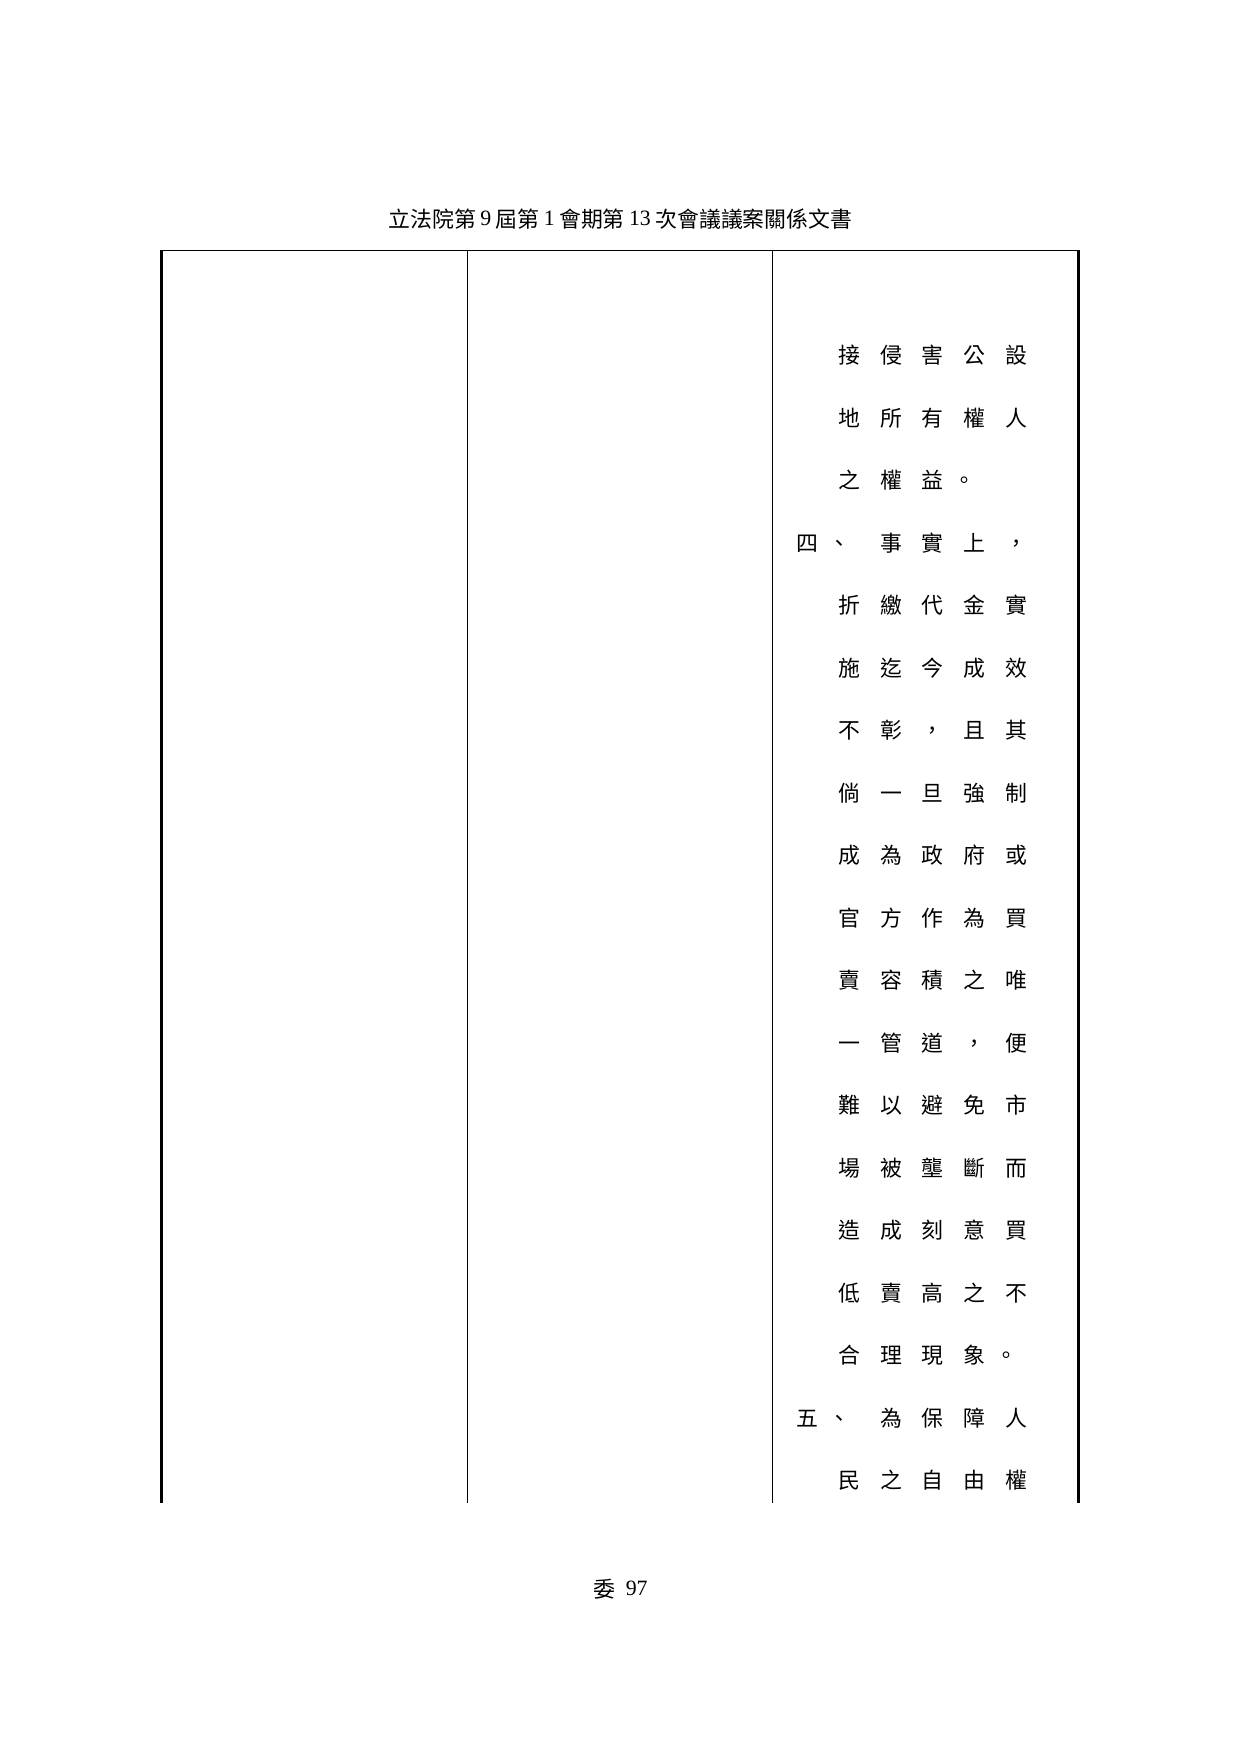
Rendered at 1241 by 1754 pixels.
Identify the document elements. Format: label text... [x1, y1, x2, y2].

table_cell [163, 251, 467, 1503]
table_cell 接侵害公設地所有權人之權益。 四、事實上，折繳代金實施迄今成效不彰，且其倘一旦強制成為政府或官方作為買賣容積之唯一管道，便難以避免市場被壟斷而造成刻意買低賣高之不合理現象。 五、為保障人民之自由權 [773, 251, 1077, 1503]
table_cell [468, 251, 772, 1503]
